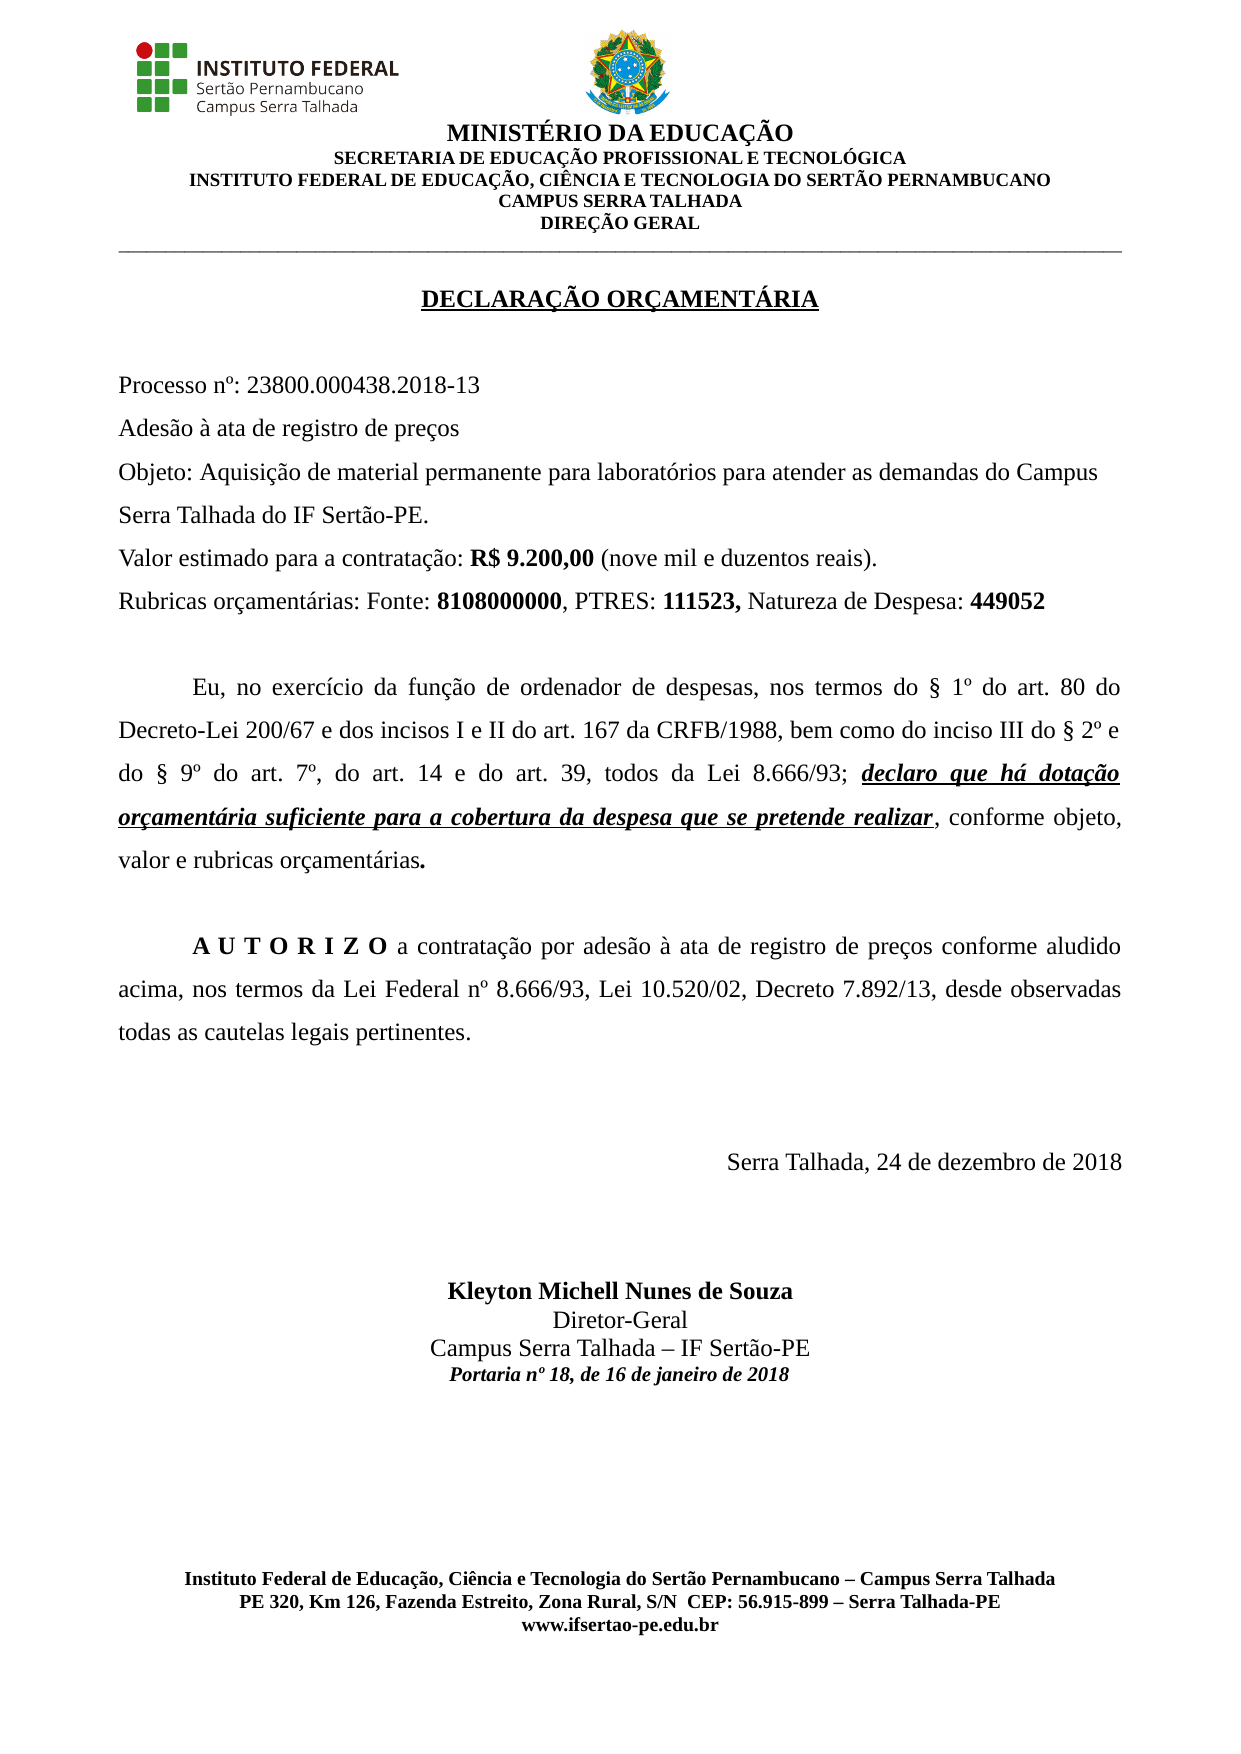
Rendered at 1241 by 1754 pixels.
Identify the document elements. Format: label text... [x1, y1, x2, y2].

text Eu, no exercício da função de ordenador de despesas, nos termos do § 1º do art. 80 do Decreto-Lei 200/67 e dos incisos I e II do art. 167 da CRFB/1988, bem como do inciso III do § 2º e do § 9º do art. 7º, do art. 14 e do art. 39, todos da Lei 8.666/93; declaro que há dotação orçamentária suficiente para a cobertura da despesa que se pretende realizar, conforme objeto, valor e rubricas orçamentárias. [118, 672, 1122, 873]
text Serra Talhada, 24 de dezembro de 2018 [118, 1147, 1122, 1175]
picture [582, 27, 673, 117]
text Processo nº: 23800.000438.2018-13 [118, 370, 1122, 399]
text Portaria nº 18, de 16 de janeiro de 2018 [118, 1362, 1122, 1386]
text Valor estimado para a contratação: R$ 9.200,00 (nove mil e duzentos reais). [118, 543, 1122, 572]
text A U T O R I Z O a contratação por adesão à ata de registro de preços conforme aludido acima, nos termos da Lei Federal nº 8.666/93, Lei 10.520/02, Decreto 7.892/13, desde observadas todas as cautelas legais pertinentes. [118, 931, 1122, 1046]
text Campus Serra Talhada – IF Sertão-PE [118, 1333, 1122, 1362]
text Kleyton Michell Nunes de Souza [118, 1276, 1122, 1305]
text Rubricas orçamentárias: Fonte: 8108000000, PTRES: 111523, Natureza de Despesa: 449052 [118, 586, 1122, 615]
text Adesão à ata de registro de preços [118, 413, 1122, 442]
text Objeto: Aquisição de material permanente para laboratórios para atender as demandas do Campus Serra Talhada do IF Sertão-PE. [118, 457, 1122, 528]
picture [136, 42, 399, 116]
text DECLARAÇÃO ORÇAMENTÁRIA [118, 284, 1122, 313]
text Diretor-Geral [118, 1305, 1122, 1333]
